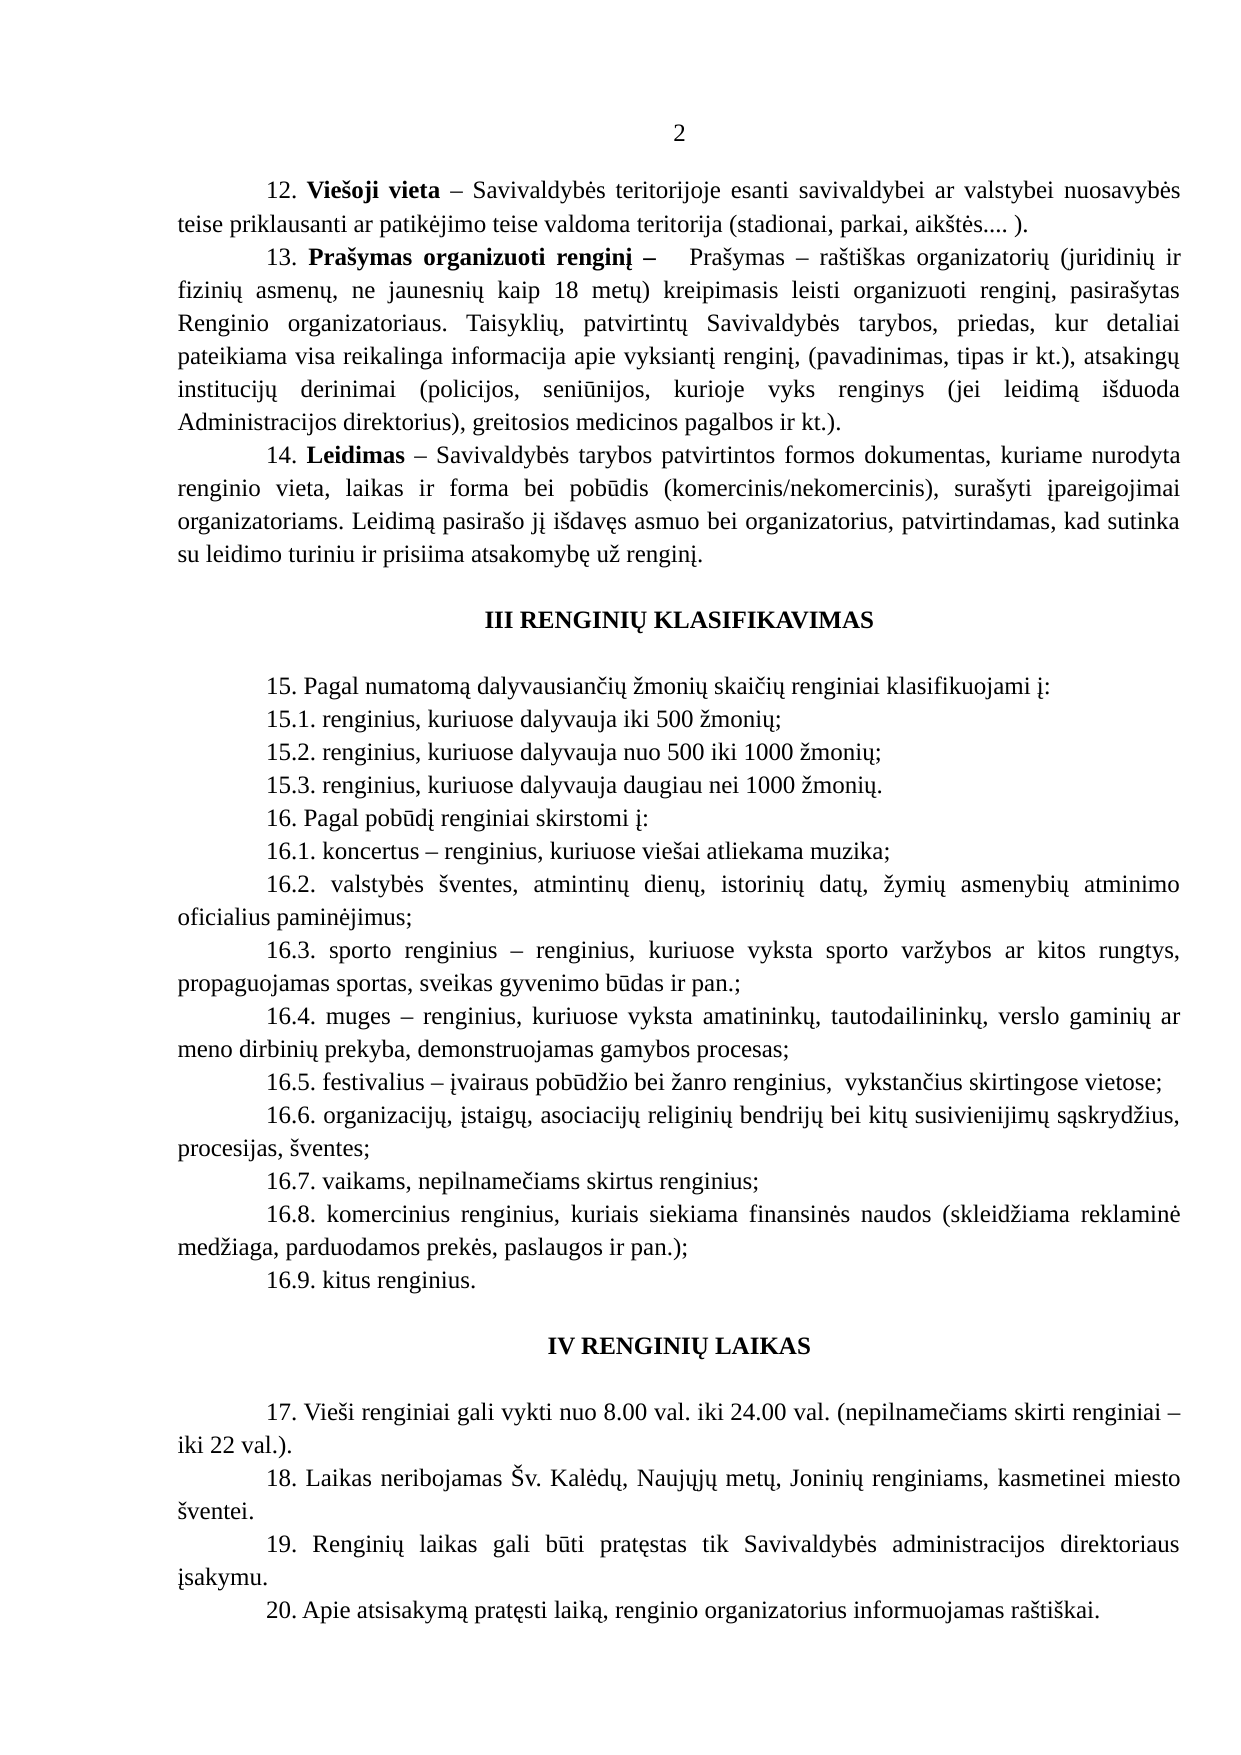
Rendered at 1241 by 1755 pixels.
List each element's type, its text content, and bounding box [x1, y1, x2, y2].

text 15. Pagal numatomą dalyvausiančių žmonių skaičių renginiai klasifikuojami į: [177, 671, 1181, 700]
text 16.5. festivalius – įvairaus pobūdžio bei žanro renginius, vykstančius skirtingose vietose; [177, 1067, 1181, 1096]
text 16.6. organizacijų, įstaigų, asociacijų religinių bendrijų bei kitų susivienijimų sąskrydžius, procesijas, šventes; [177, 1100, 1181, 1162]
text 15.2. renginius, kuriuose dalyvauja nuo 500 iki 1000 žmonių; [177, 737, 1181, 766]
text 20. Apie atsisakymą pratęsti laiką, renginio organizatorius informuojamas raštiškai. [177, 1596, 1181, 1624]
text 16.7. vaikams, nepilnamečiams skirtus renginius; [177, 1166, 1181, 1195]
text 15.3. renginius, kuriuose dalyvauja daugiau nei 1000 žmonių. [177, 770, 1181, 799]
text 16.4. muges – renginius, kuriuose vyksta amatininkų, tautodailininkų, verslo gaminių ar meno dirbinių prekyba, demonstruojamas gamybos procesas; [177, 1001, 1181, 1063]
text 16.1. koncertus – renginius, kuriuose viešai atliekama muzika; [177, 836, 1181, 865]
text III RENGINIŲ KLASIFIKAVIMAS [177, 605, 1181, 634]
text 16.8. komercinius renginius, kuriais siekiama finansinės naudos (skleidžiama reklaminė medžiaga, parduodamos prekės, paslaugos ir pan.); [177, 1199, 1181, 1261]
text 16. Pagal pobūdį renginiai skirstomi į: [177, 803, 1181, 832]
text 13. Prašymas organizuoti renginį – Prašymas – raštiškas organizatorių (juridinių ir fizinių asmenų, ne jaunesnių kaip 18 metų) kreipimasis leisti organizuoti renginį, pasirašytas Renginio organizatoriaus. Taisyklių, patvirtintų Savivaldybės tarybos, priedas, kur detaliai pateikiama visa reikalinga informacija apie vyksiantį renginį, (pavadinimas, tipas ir kt.), atsakingų institucijų derinimai (policijos, seniūnijos, kurioje vyks renginys (jei leidimą išduoda Administracijos direktorius), greitosios medicinos pagalbos ir kt.). [177, 242, 1181, 436]
text 17. Vieši renginiai gali vykti nuo 8.00 val. iki 24.00 val. (nepilnamečiams skirti renginiai – iki 22 val.). [177, 1397, 1181, 1459]
text 19. Renginių laikas gali būti pratęstas tik Savivaldybės administracijos direktoriaus įsakymu. [177, 1529, 1181, 1591]
text IV RENGINIŲ LAIKAS [177, 1331, 1181, 1360]
text 12. Viešoji vieta – Savivaldybės teritorijoje esanti savivaldybei ar valstybei nuosavybės teise priklausanti ar patikėjimo teise valdoma teritorija (stadionai, parkai, aikštės.... ). [177, 176, 1181, 237]
text 16.2. valstybės šventes, atmintinų dienų, istorinių datų, žymių asmenybių atminimo oficialius paminėjimus; [177, 869, 1181, 931]
text 15.1. renginius, kuriuose dalyvauja iki 500 žmonių; [177, 704, 1181, 733]
text 16.9. kitus renginius. [177, 1265, 1181, 1294]
text 14. Leidimas – Savivaldybės tarybos patvirtintos formos dokumentas, kuriame nurodyta renginio vieta, laikas ir forma bei pobūdis (komercinis/nekomercinis), surašyti įpareigojimai organizatoriams. Leidimą pasirašo jį išdavęs asmuo bei organizatorius, patvirtindamas, kad sutinka su leidimo turiniu ir prisiima atsakomybę už renginį. [177, 440, 1181, 568]
text 18. Laikas neribojamas Šv. Kalėdų, Naujųjų metų, Joninių renginiams, kasmetinei miesto šventei. [177, 1463, 1181, 1525]
text 16.3. sporto renginius – renginius, kuriuose vyksta sporto varžybos ar kitos rungtys, propaguojamas sportas, sveikas gyvenimo būdas ir pan.; [177, 935, 1181, 997]
